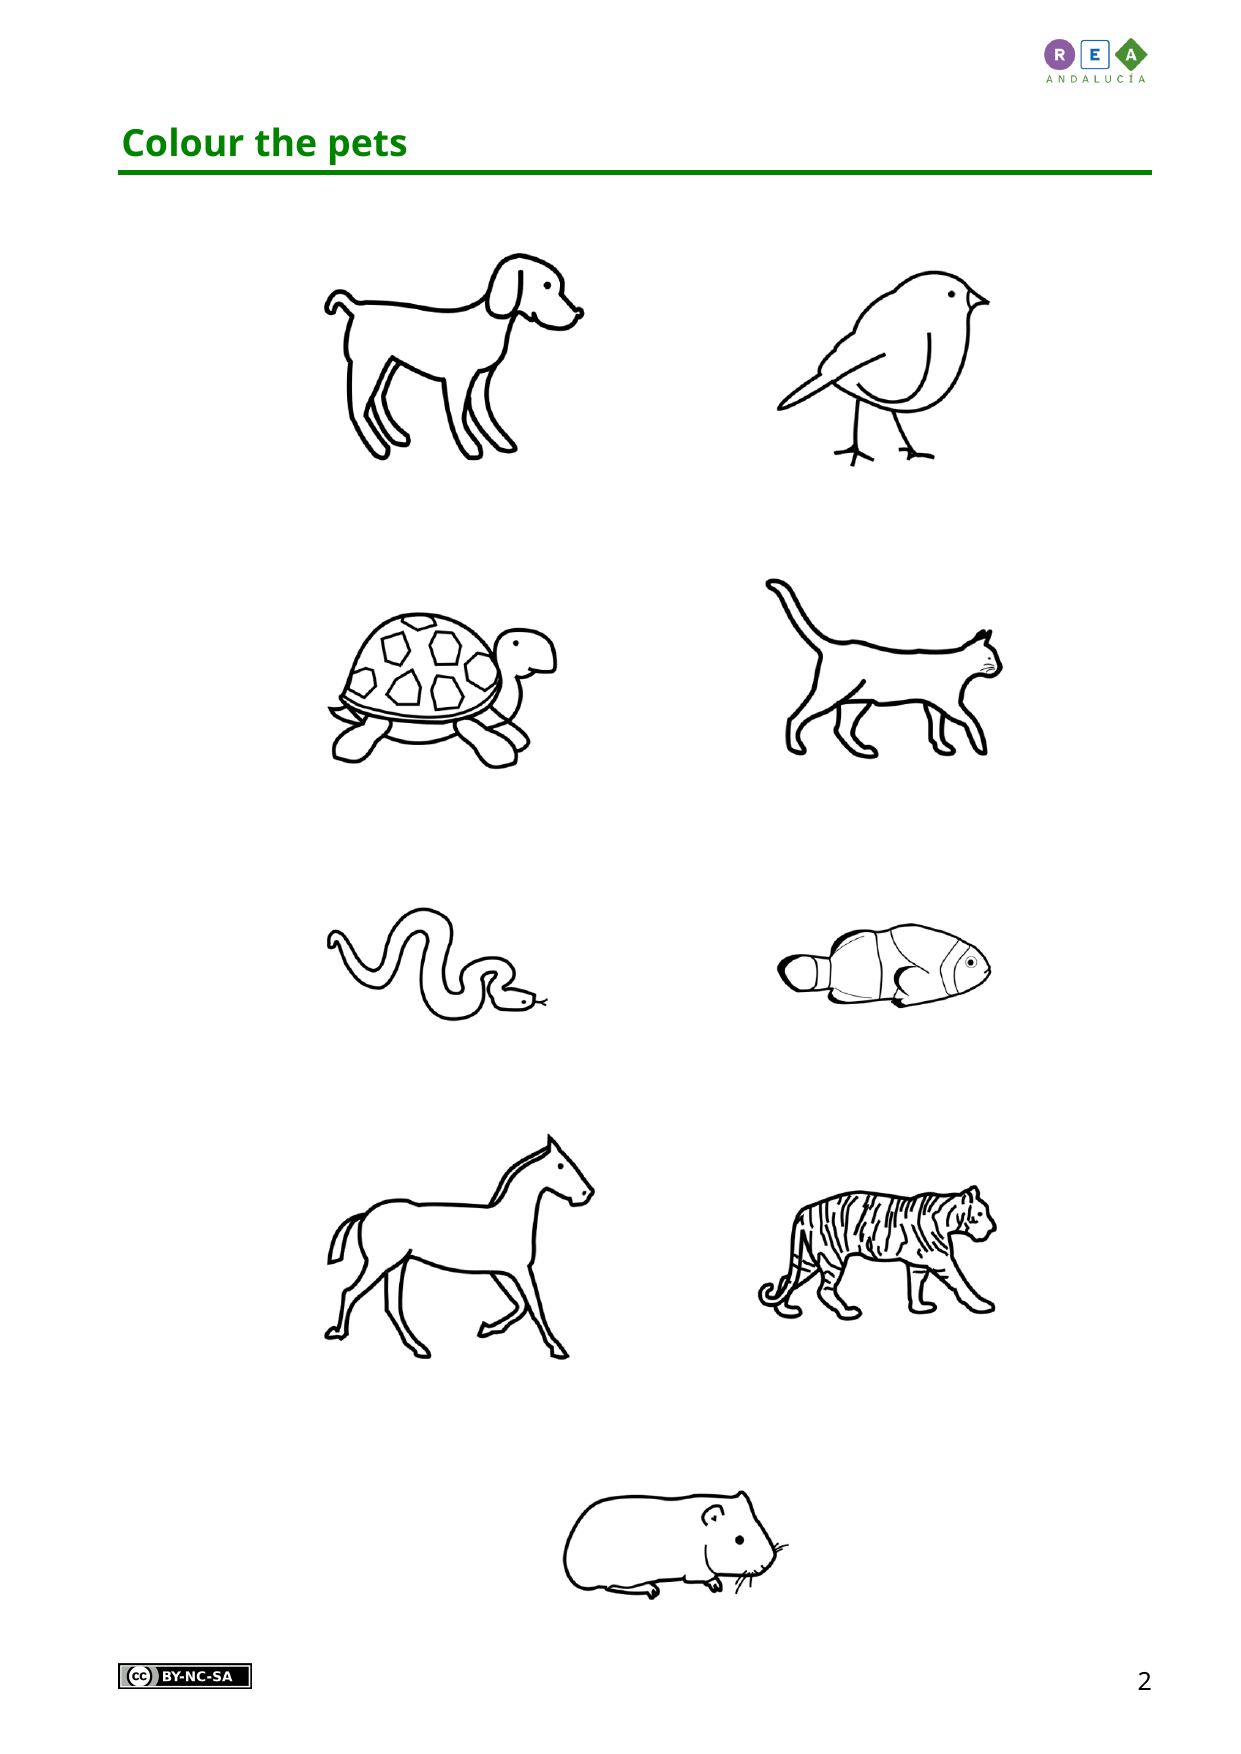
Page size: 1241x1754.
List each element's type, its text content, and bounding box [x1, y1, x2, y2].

picture [1039, 33, 1152, 88]
picture [118, 1663, 536, 1698]
picture [118, 194, 1152, 1657]
subtitle Colour the pets [118, 113, 1152, 170]
